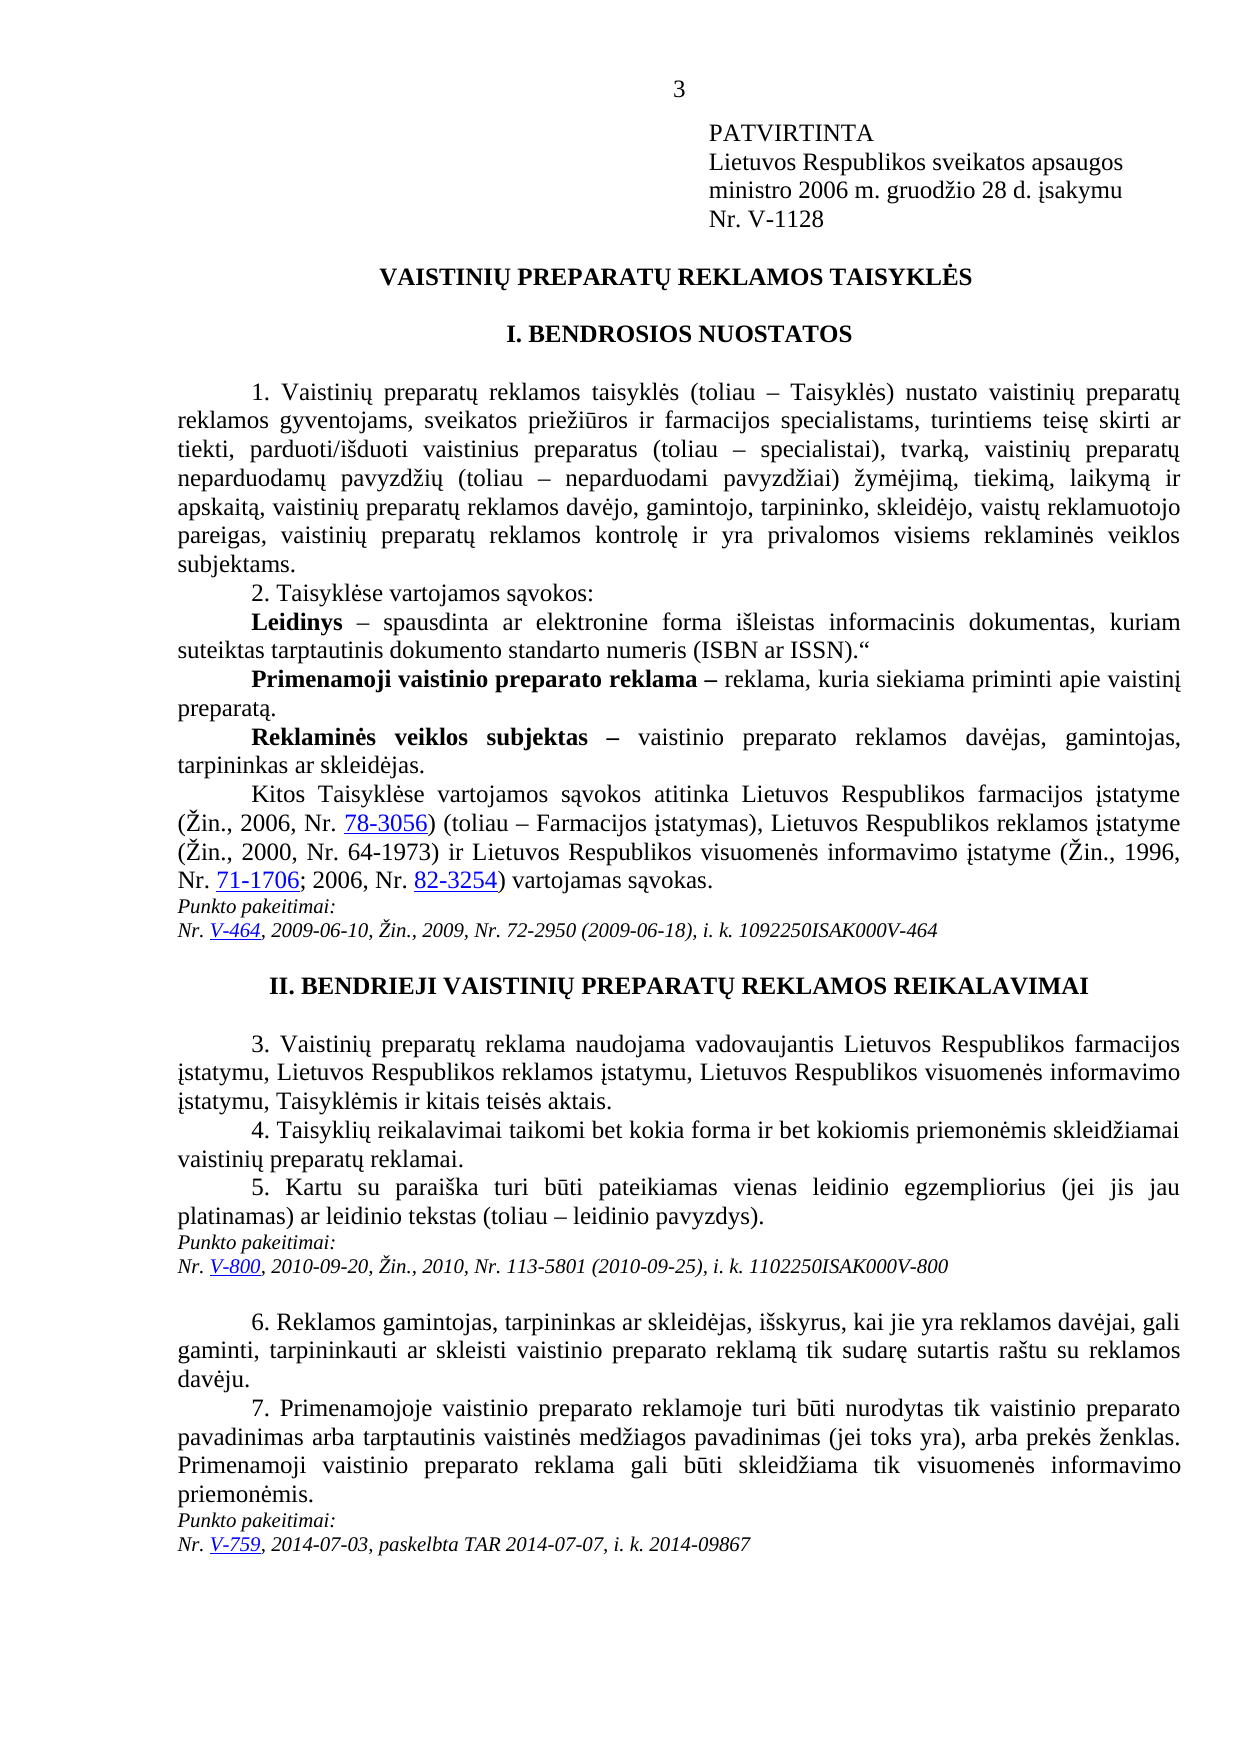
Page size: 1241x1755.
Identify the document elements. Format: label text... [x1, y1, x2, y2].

text Reklaminės veiklos subjektas – vaistinio preparato reklamos davėjas, gamintojas, tarpininkas ar skleidėjas. [177, 722, 1181, 779]
text Punkto pakeitimai: [177, 894, 1181, 918]
text 6. Reklamos gamintojas, tarpininkas ar skleidėjas, išskyrus, kai jie yra reklamos davėjai, gali gaminti, tarpininkauti ar skleisti vaistinio preparato reklamą tik sudarę sutartis raštu su reklamos davėju. [177, 1307, 1181, 1393]
text Nr. V-1128 [177, 204, 1181, 233]
text 1. Vaistinių preparatų reklamos taisyklės (toliau – Taisyklės) nustato vaistinių preparatų reklamos gyventojams, sveikatos priežiūros ir farmacijos specialistams, turintiems teisę skirti ar tiekti, parduoti/išduoti vaistinius preparatus (toliau – specialistai), tvarką, vaistinių preparatų neparduodamų pavyzdžių (toliau – neparduodami pavyzdžiai) žymėjimą, tiekimą, laikymą ir apskaitą, vaistinių preparatų reklamos davėjo, gamintojo, tarpininko, skleidėjo, vaistų reklamuotojo pareigas, vaistinių preparatų reklamos kontrolę ir yra privalomos visiems reklaminės veiklos subjektams. [177, 377, 1181, 578]
text 4. Taisyklių reikalavimai taikomi bet kokia forma ir bet kokiomis priemonėmis skleidžiamai vaistinių preparatų reklamai. [177, 1115, 1181, 1172]
text 5. Kartu su paraiška turi būti pateikiamas vienas leidinio egzempliorius (jei jis jau platinamas) ar leidinio tekstas (toliau – leidinio pavyzdys). [177, 1172, 1181, 1230]
text 2. Taisyklėse vartojamos sąvokos: [177, 578, 1181, 607]
text II. BENDRIEJI VAISTINIŲ PREPARATŲ REKLAMOS REIKALAVIMAI [177, 971, 1181, 1000]
text Kitos Taisyklėse vartojamos sąvokos atitinka Lietuvos Respublikos farmacijos įstatyme (Žin., 2006, Nr. 78-3056) (toliau – Farmacijos įstatymas), Lietuvos Respublikos reklamos įstatyme (Žin., 2000, Nr. 64-1973) ir Lietuvos Respublikos visuomenės informavimo įstatyme (Žin., 1996, Nr. 71-1706; 2006, Nr. 82-3254) vartojamas sąvokas. [177, 779, 1181, 894]
text Nr. V-464, 2009-06-10, Žin., 2009, Nr. 72-2950 (2009-06-18), i. k. 1092250ISAK000V-464 [177, 918, 1181, 942]
text ministro 2006 m. gruodžio 28 d. įsakymu [177, 176, 1181, 204]
text PATVIRTINTA [709, 118, 1181, 147]
text Nr. V-800, 2010-09-20, Žin., 2010, Nr. 113-5801 (2010-09-25), i. k. 1102250ISAK000V-800 [177, 1254, 1181, 1278]
text Leidinys – spausdinta ar elektronine forma išleistas informacinis dokumentas, kuriam suteiktas tarptautinis dokumento standarto numeris (ISBN ar ISSN).“ [177, 607, 1181, 664]
text Primenamoji vaistinio preparato reklama – reklama, kuria siekiama priminti apie vaistinį preparatą. [177, 664, 1181, 722]
text 3. Vaistinių preparatų reklama naudojama vadovaujantis Lietuvos Respublikos farmacijos įstatymu, Lietuvos Respublikos reklamos įstatymu, Lietuvos Respublikos visuomenės informavimo įstatymu, Taisyklėmis ir kitais teisės aktais. [177, 1029, 1181, 1115]
text I. BENDROSIOS NUOSTATOS [177, 319, 1181, 348]
text Lietuvos Respublikos sveikatos apsaugos [177, 147, 1181, 176]
text VAISTINIŲ PREPARATŲ REKLAMOS TAISYKLĖS [177, 262, 1181, 291]
text Punkto pakeitimai: [177, 1230, 1181, 1254]
text Nr. V-759, 2014-07-03, paskelbta TAR 2014-07-07, i. k. 2014-09867 [177, 1532, 1181, 1556]
text 7. Primenamojoje vaistinio preparato reklamoje turi būti nurodytas tik vaistinio preparato pavadinimas arba tarptautinis vaistinės medžiagos pavadinimas (jei toks yra), arba prekės ženklas. Primenamoji vaistinio preparato reklama gali būti skleidžiama tik visuomenės informavimo priemonėmis. [177, 1393, 1181, 1508]
text Punkto pakeitimai: [177, 1508, 1181, 1532]
